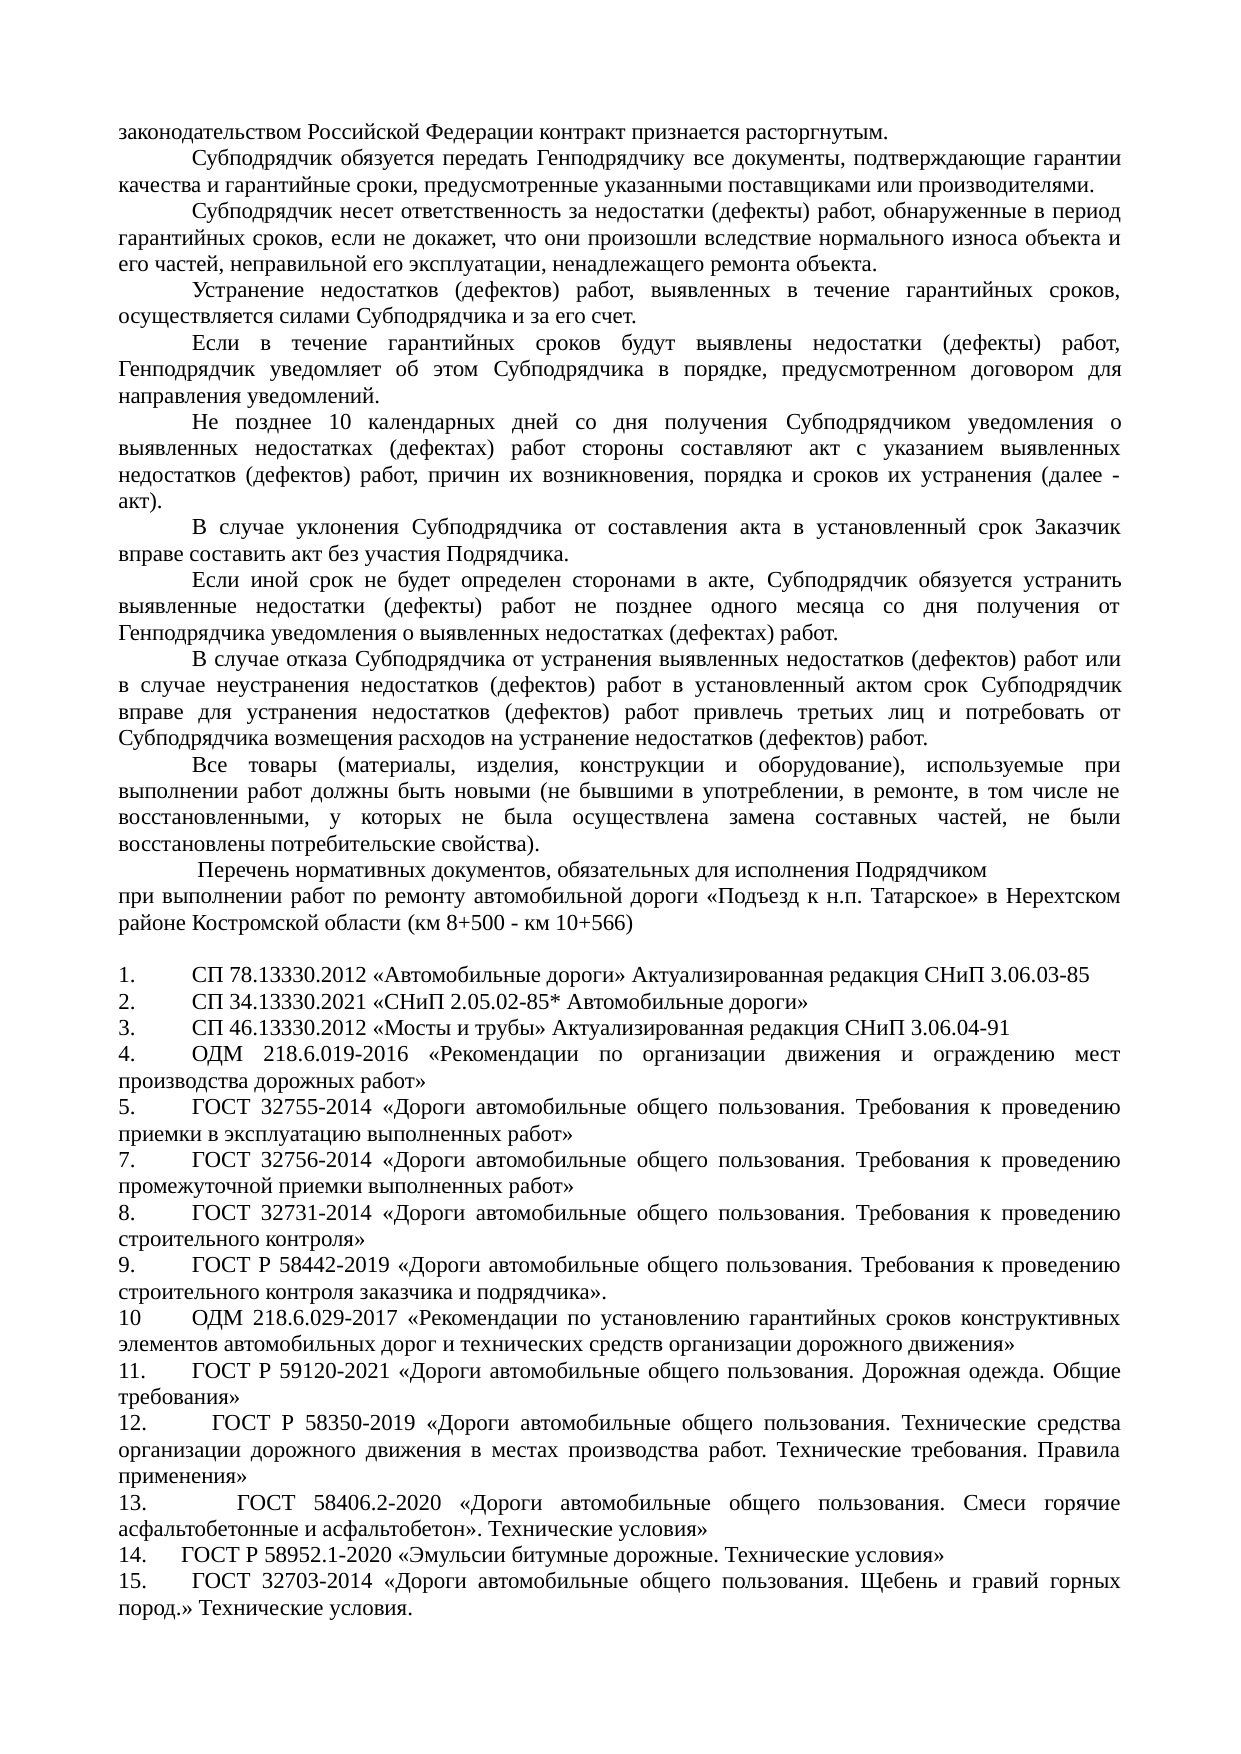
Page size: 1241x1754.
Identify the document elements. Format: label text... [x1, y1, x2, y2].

text 9. ГОСТ Р 58442-2019 «Дороги автомобильные общего пользования. Требования к проведению строительного контроля заказчика и подрядчика». [118, 1251, 1122, 1304]
text 8. ГОСТ 32731-2014 «Дороги автомобильные общего пользования. Требования к проведению строительного контроля» [118, 1199, 1122, 1251]
text Все товары (материалы, изделия, конструкции и оборудование), используемые при выполнении работ должны быть новыми (не бывшими в употреблении, в ремонте, в том числе не восстановленными, у которых не была осуществлена замена составных частей, не были восстановлены потребительские свойства). [118, 751, 1122, 856]
text 15. ГОСТ 32703-2014 «Дороги автомобильные общего пользования. Щебень и гравий горных пород.» Технические условия. [118, 1568, 1122, 1620]
text 14. ГОСТ Р 58952.1-2020 «Эмульсии битумные дорожные. Технические условия» [118, 1541, 1122, 1568]
text Перечень нормативных документов, обязательных для исполнения Подрядчиком [118, 856, 1122, 882]
text при выполнении работ по ремонту автомобильной дороги «Подъезд к н.п. Татарское» в Нерехтском районе Костромской области (км 8+500 - км 10+566) [118, 882, 1122, 935]
text Субподрядчик обязуется передать Генподрядчику все документы, подтверждающие гарантии качества и гарантийные сроки, предусмотренные указанными поставщиками или производителями. [118, 144, 1122, 197]
text 4. ОДМ 218.6.019-2016 «Рекомендации по организации движения и ограждению мест производства дорожных работ» [118, 1041, 1122, 1093]
text 1. СП 78.13330.2012 «Автомобильные дороги» Актуализированная редакция СНиП 3.06.03-85 [118, 961, 1122, 988]
text В случае уклонения Субподрядчика от составления акта в установленный срок Заказчик вправе составить акт без участия Подрядчика. [118, 513, 1122, 566]
text Не позднее 10 календарных дней со дня получения Субподрядчиком уведомления о выявленных недостатках (дефектах) работ стороны составляют акт с указанием выявленных недостатков (дефектов) работ, причин их возникновения, порядка и сроков их устранения (далее - акт). [118, 408, 1122, 513]
text 2. СП 34.13330.2021 «СНиП 2.05.02-85* Автомобильные дороги» [118, 988, 1122, 1014]
text 11. ГОСТ Р 59120-2021 «Дороги автомобильные общего пользования. Дорожная одежда. Общие требования» [118, 1357, 1122, 1409]
text 3. СП 46.13330.2012 «Мосты и трубы» Актуализированная редакция СНиП 3.06.04-91 [118, 1014, 1122, 1041]
text Устранение недостатков (дефектов) работ, выявленных в течение гарантийных сроков, осуществляется силами Субподрядчика и за его счет. [118, 276, 1122, 329]
text Субподрядчик несет ответственность за недостатки (дефекты) работ, обнаруженные в период гарантийных сроков, если не докажет, что они произошли вследствие нормального износа объекта и его частей, неправильной его эксплуатации, ненадлежащего ремонта объекта. [118, 197, 1122, 276]
text законодательством Российской Федерации контракт признается расторгнутым. [118, 118, 1122, 144]
text В случае отказа Субподрядчика от устранения выявленных недостатков (дефектов) работ или в случае неустранения недостатков (дефектов) работ в установленный актом срок Субподрядчик вправе для устранения недостатков (дефектов) работ привлечь третьих лиц и потребовать от Субподрядчика возмещения расходов на устранение недостатков (дефектов) работ. [118, 645, 1122, 751]
text 5. ГОСТ 32755-2014 «Дороги автомобильные общего пользования. Требования к проведению приемки в эксплуатацию выполненных работ» [118, 1093, 1122, 1146]
text 12. ГОСТ Р 58350-2019 «Дороги автомобильные общего пользования. Технические средства организации дорожного движения в местах производства работ. Технические требования. Правила применения» [118, 1409, 1122, 1488]
text Если в течение гарантийных сроков будут выявлены недостатки (дефекты) работ, Генподрядчик уведомляет об этом Субподрядчика в порядке, предусмотренном договором для направления уведомлений. [118, 329, 1122, 408]
text 7. ГОСТ 32756-2014 «Дороги автомобильные общего пользования. Требования к проведению промежуточной приемки выполненных работ» [118, 1146, 1122, 1199]
text Если иной срок не будет определен сторонами в акте, Субподрядчик обязуется устранить выявленные недостатки (дефекты) работ не позднее одного месяца со дня получения от Генподрядчика уведомления о выявленных недостатках (дефектах) работ. [118, 566, 1122, 645]
text 13. ГОСТ 58406.2-2020 «Дороги автомобильные общего пользования. Смеси горячие асфальтобетонные и асфальтобетон». Технические условия» [118, 1488, 1122, 1541]
text 10 ОДМ 218.6.029-2017 «Рекомендации по установлению гарантийных сроков конструктивных элементов автомобильных дорог и технических средств организации дорожного движения» [118, 1304, 1122, 1357]
